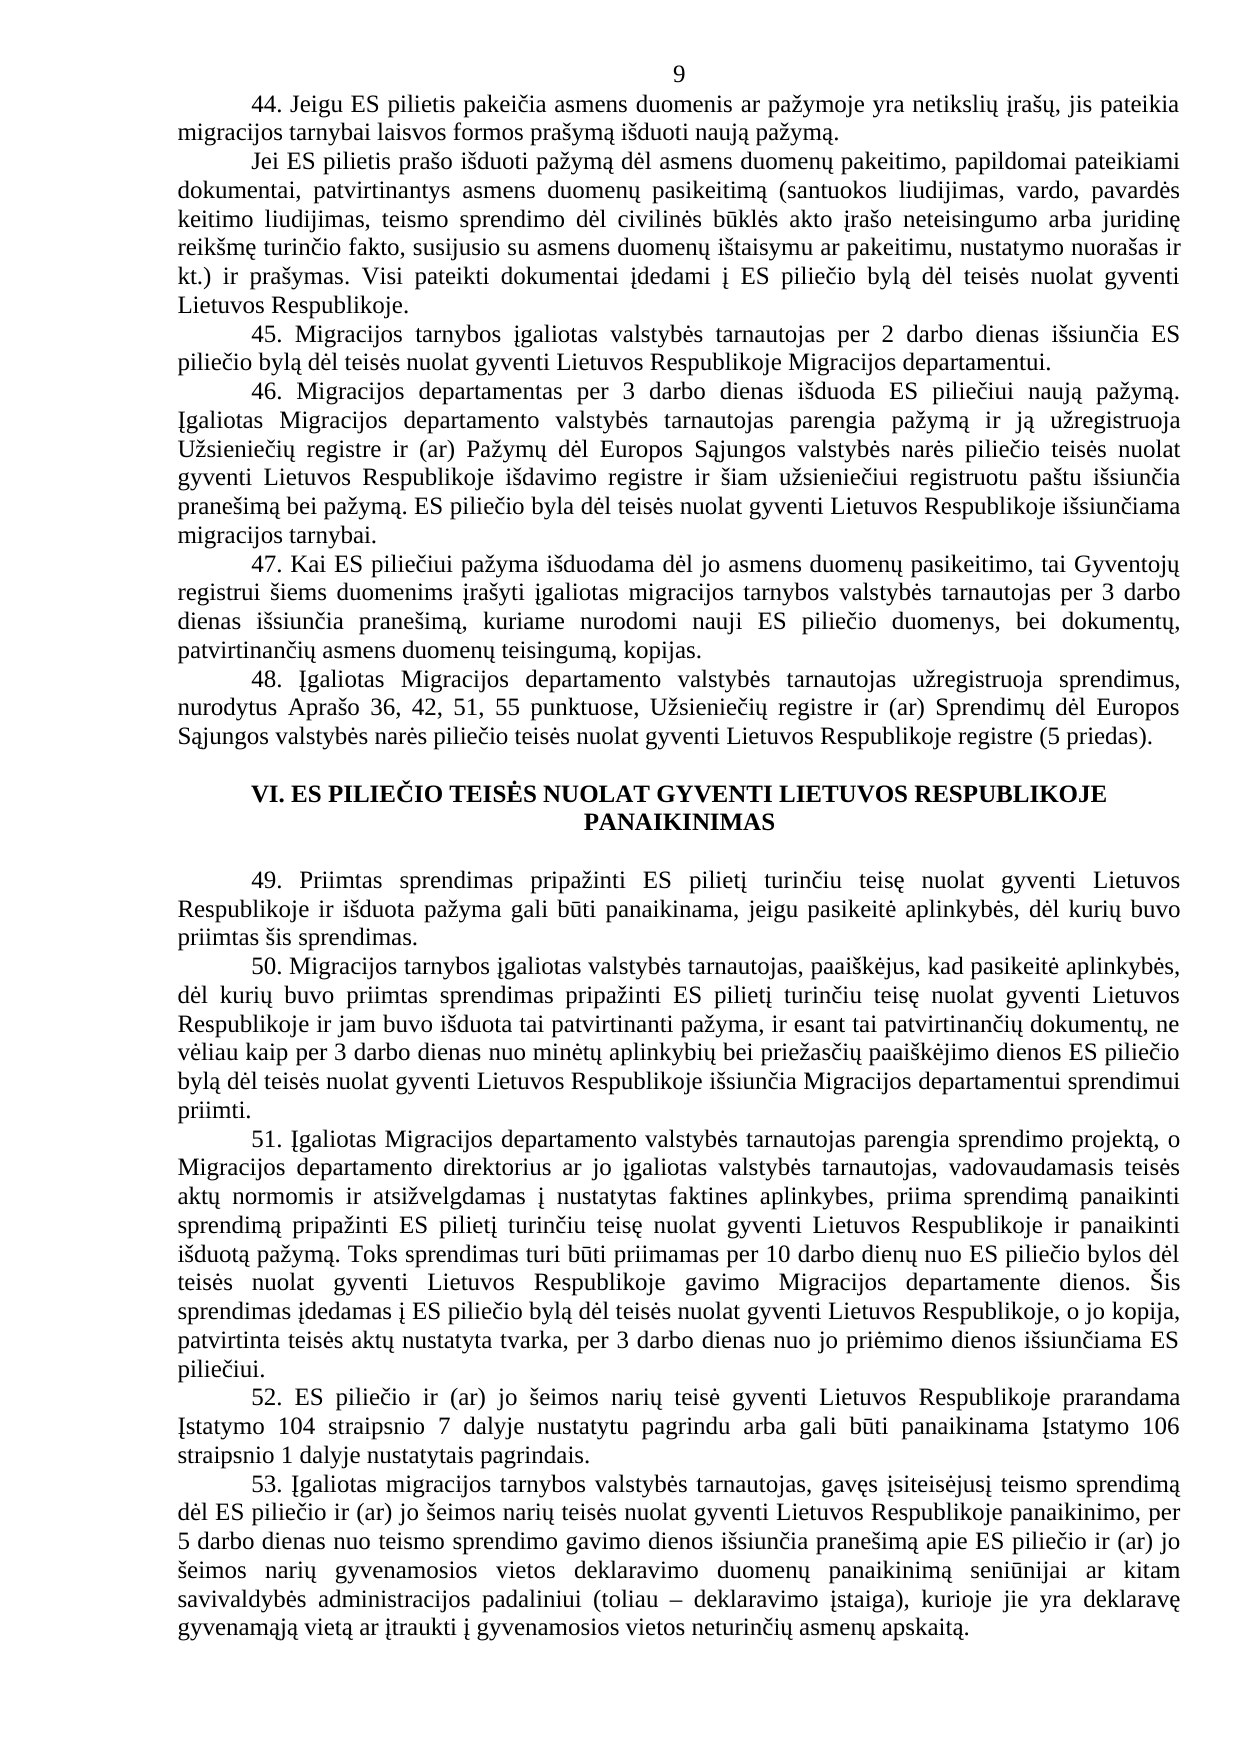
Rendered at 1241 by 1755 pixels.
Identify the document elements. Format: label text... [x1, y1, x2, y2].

text Jei ES pilietis prašo išduoti pažymą dėl asmens duomenų pakeitimo, papildomai pateikiami dokumentai, patvirtinantys asmens duomenų pasikeitimą (santuokos liudijimas, vardo, pavardės keitimo liudijimas, teismo sprendimo dėl civilinės būklės akto įrašo neteisingumo arba juridinę reikšmę turinčio fakto, susijusio su asmens duomenų ištaisymu ar pakeitimu, nustatymo nuorašas ir kt.) ir prašymas. Visi pateikti dokumentai įdedami į ES piliečio bylą dėl teisės nuolat gyventi Lietuvos Respublikoje. [177, 146, 1181, 319]
text 52. ES piliečio ir (ar) jo šeimos narių teisė gyventi Lietuvos Respublikoje prarandama Įstatymo 104 straipsnio 7 dalyje nustatytu pagrindu arba gali būti panaikinama Įstatymo 106 straipsnio 1 dalyje nustatytais pagrindais. [177, 1382, 1181, 1469]
text VI. ES PILIEČIO TEISĖS NUOLAT GYVENTI LIETUVOS RESPUBLIKOJE PANAIKINIMAS [177, 779, 1181, 836]
text 47. Kai ES piliečiui pažyma išduodama dėl jo asmens duomenų pasikeitimo, tai Gyventojų registrui šiems duomenims įrašyti įgaliotas migracijos tarnybos valstybės tarnautojas per 3 darbo dienas išsiunčia pranešimą, kuriame nurodomi nauji ES piliečio duomenys, bei dokumentų, patvirtinančių asmens duomenų teisingumą, kopijas. [177, 549, 1181, 664]
text 48. Įgaliotas Migracijos departamento valstybės tarnautojas užregistruoja sprendimus, nurodytus Aprašo 36, 42, 51, 55 punktuose, Užsieniečių registre ir (ar) Sprendimų dėl Europos Sąjungos valstybės narės piliečio teisės nuolat gyventi Lietuvos Respublikoje registre (5 priedas). [177, 664, 1181, 750]
text 45. Migracijos tarnybos įgaliotas valstybės tarnautojas per 2 darbo dienas išsiunčia ES piliečio bylą dėl teisės nuolat gyventi Lietuvos Respublikoje Migracijos departamentui. [177, 319, 1181, 376]
text 44. Jeigu ES pilietis pakeičia asmens duomenis ar pažymoje yra netikslių įrašų, jis pateikia migracijos tarnybai laisvos formos prašymą išduoti naują pažymą. [177, 89, 1181, 146]
text 49. Priimtas sprendimas pripažinti ES pilietį turinčiu teisę nuolat gyventi Lietuvos Respublikoje ir išduota pažyma gali būti panaikinama, jeigu pasikeitė aplinkybės, dėl kurių buvo priimtas šis sprendimas. [177, 865, 1181, 951]
text 51. Įgaliotas Migracijos departamento valstybės tarnautojas parengia sprendimo projektą, o Migracijos departamento direktorius ar jo įgaliotas valstybės tarnautojas, vadovaudamasis teisės aktų normomis ir atsižvelgdamas į nustatytas faktines aplinkybes, priima sprendimą panaikinti sprendimą pripažinti ES pilietį turinčiu teisę nuolat gyventi Lietuvos Respublikoje ir panaikinti išduotą pažymą. Toks sprendimas turi būti priimamas per 10 darbo dienų nuo ES piliečio bylos dėl teisės nuolat gyventi Lietuvos Respublikoje gavimo Migracijos departamente dienos. Šis sprendimas įdedamas į ES piliečio bylą dėl teisės nuolat gyventi Lietuvos Respublikoje, o jo kopija, patvirtinta teisės aktų nustatyta tvarka, per 3 darbo dienas nuo jo priėmimo dienos išsiunčiama ES piliečiui. [177, 1124, 1181, 1382]
text 50. Migracijos tarnybos įgaliotas valstybės tarnautojas, paaiškėjus, kad pasikeitė aplinkybės, dėl kurių buvo priimtas sprendimas pripažinti ES pilietį turinčiu teisę nuolat gyventi Lietuvos Respublikoje ir jam buvo išduota tai patvirtinanti pažyma, ir esant tai patvirtinančių dokumentų, ne vėliau kaip per 3 darbo dienas nuo minėtų aplinkybių bei priežasčių paaiškėjimo dienos ES piliečio bylą dėl teisės nuolat gyventi Lietuvos Respublikoje išsiunčia Migracijos departamentui sprendimui priimti. [177, 951, 1181, 1124]
text 53. Įgaliotas migracijos tarnybos valstybės tarnautojas, gavęs įsiteisėjusį teismo sprendimą dėl ES piliečio ir (ar) jo šeimos narių teisės nuolat gyventi Lietuvos Respublikoje panaikinimo, per 5 darbo dienas nuo teismo sprendimo gavimo dienos išsiunčia pranešimą apie ES piliečio ir (ar) jo šeimos narių gyvenamosios vietos deklaravimo duomenų panaikinimą seniūnijai ar kitam savivaldybės administracijos padaliniui (toliau – deklaravimo įstaiga), kurioje jie yra deklaravę gyvenamąją vietą ar įtraukti į gyvenamosios vietos neturinčių asmenų apskaitą. [177, 1469, 1181, 1641]
text 46. Migracijos departamentas per 3 darbo dienas išduoda ES piliečiui naują pažymą. Įgaliotas Migracijos departamento valstybės tarnautojas parengia pažymą ir ją užregistruoja Užsieniečių registre ir (ar) Pažymų dėl Europos Sąjungos valstybės narės piliečio teisės nuolat gyventi Lietuvos Respublikoje išdavimo registre ir šiam užsieniečiui registruotu paštu išsiunčia pranešimą bei pažymą. ES piliečio byla dėl teisės nuolat gyventi Lietuvos Respublikoje išsiunčiama migracijos tarnybai. [177, 376, 1181, 549]
